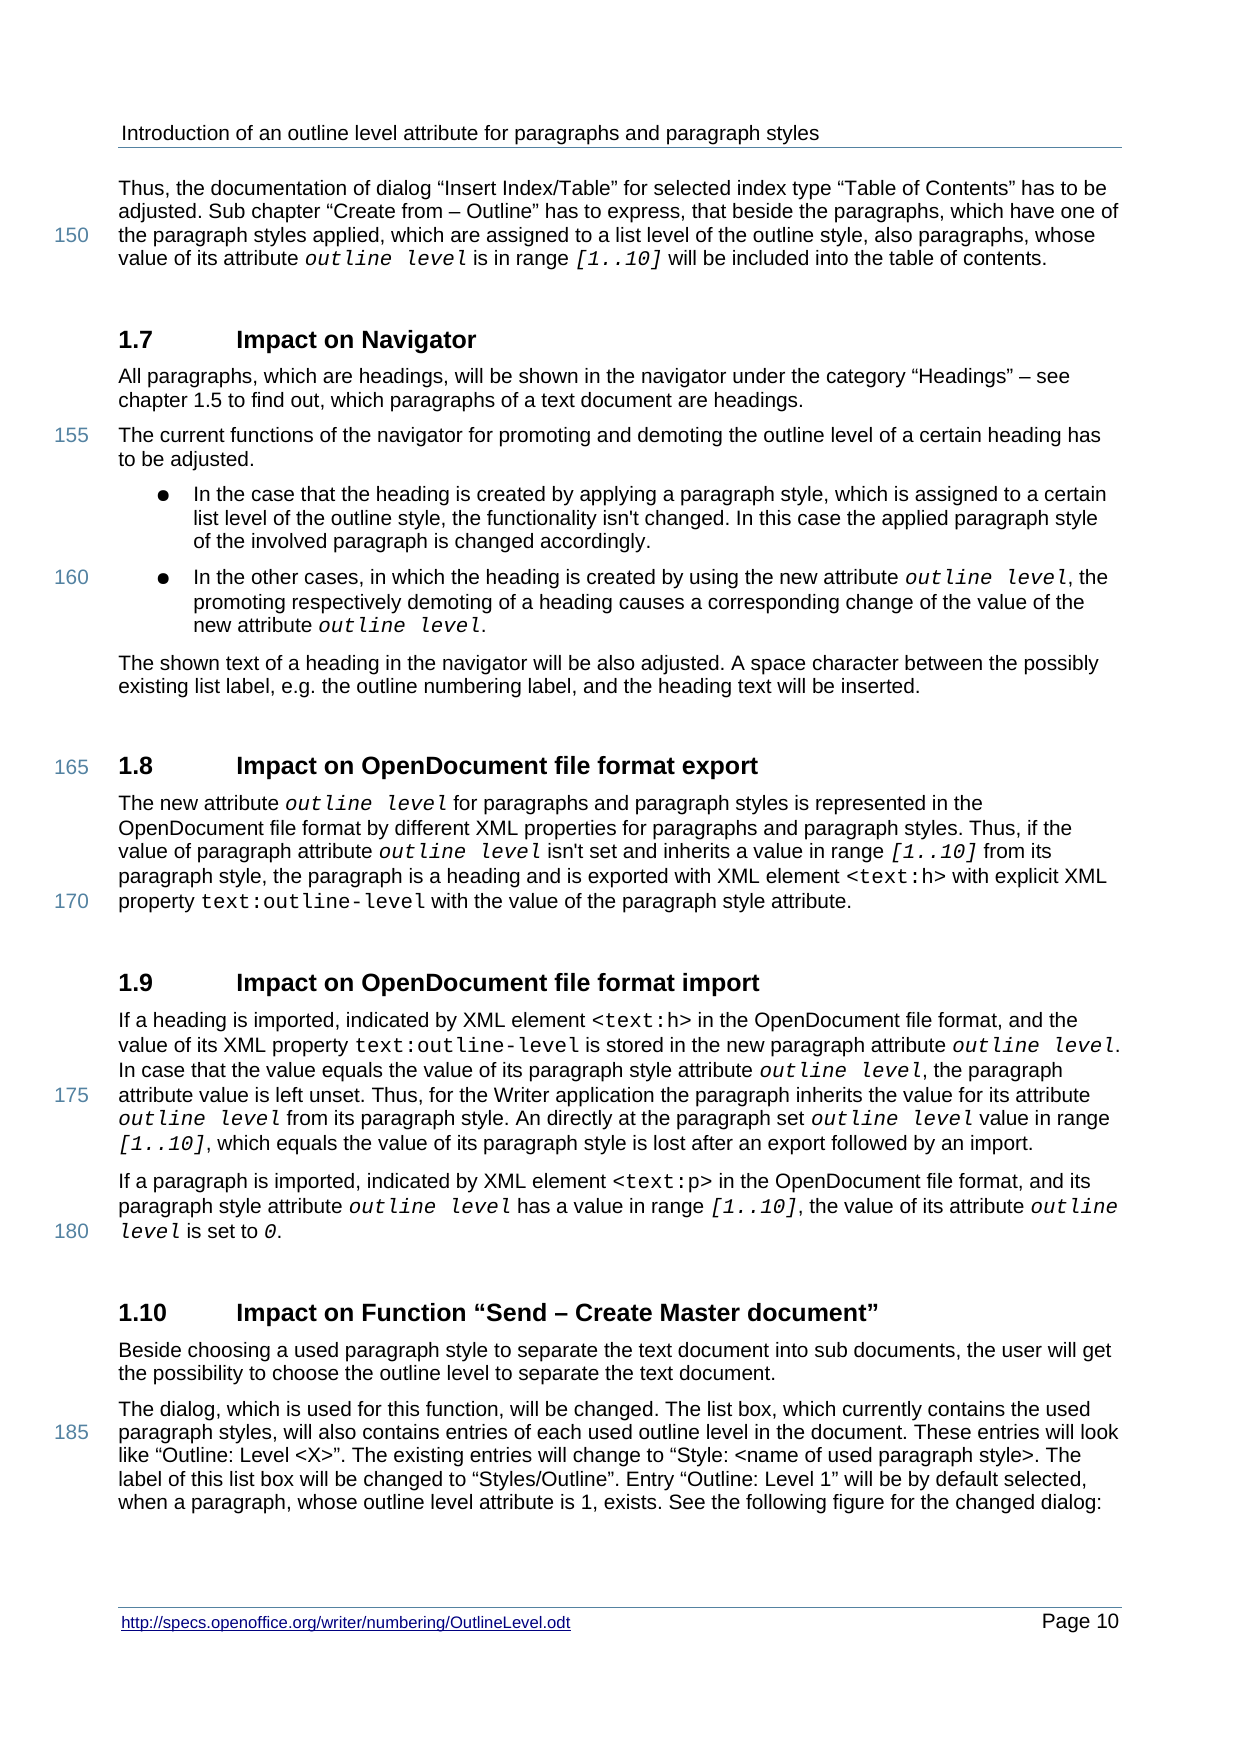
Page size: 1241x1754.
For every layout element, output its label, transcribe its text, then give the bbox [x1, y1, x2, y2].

text Thus, the documentation of dialog “Insert Index/Table” for selected index type “Table of Contents” has to be adjusted. Sub chapter “Create from – Outline” has to express, that beside the paragraphs, which have one of the paragraph styles applied, which are assigned to a list level of the outline style, also paragraphs, whose value of its attribute outline level is in range [1..10] will be included into the table of contents. [118, 177, 1122, 272]
subtitle Impact on Navigator [118, 325, 1122, 353]
text The current functions of the navigator for promoting and demoting the outline level of a certain heading has to be adjusted. [118, 424, 1122, 471]
text The shown text of a heading in the navigator will be also adjusted. A space character between the possibly existing list label, e.g. the outline numbering label, and the heading text will be inserted. [118, 651, 1122, 698]
text All paragraphs, which are headings, will be shown in the navigator under the category “Headings” – see chapter 1.5 to find out, which paragraphs of a text document are headings. [118, 365, 1122, 412]
text The new attribute outline level for paragraphs and paragraph styles is represented in the OpenDocument file format by different XML properties for paragraphs and paragraph styles. Thus, if the value of paragraph attribute outline level isn't set and inherits a value in range [1..10] from its paragraph style, the paragraph is a heading and is exported with XML element <text:h> with explicit XML property text:outline-level with the value of the paragraph style attribute. [118, 791, 1122, 915]
text Beside choosing a used paragraph style to separate the text document into sub documents, the user will get the possibility to choose the outline level to separate the text document. [118, 1338, 1122, 1385]
list In the case that the heading is created by applying a paragraph style, which is assigned to a certain list level of the outline style, the functionality isn't changed. In this case the applied paragraph style of the involved paragraph is changed accordingly. [156, 483, 1122, 553]
text If a paragraph is imported, indicated by XML element <text:p> in the OpenDocument file format, and its paragraph style attribute outline level has a value in range [1..10], the value of its attribute outline level is set to 0. [118, 1169, 1122, 1245]
text If a heading is imported, indicated by XML element <text:h> in the OpenDocument file format, and the value of its XML property text:outline-level is stored in the new paragraph attribute outline level. In case that the value equals the value of its paragraph style attribute outline level, the paragraph attribute value is left unset. Thus, for the Writer application the paragraph inherits the value for its attribute outline level from its paragraph style. An directly at the paragraph set outline level value in range [1..10], which equals the value of its paragraph style is lost after an export followed by an import. [118, 1008, 1122, 1157]
subtitle Impact on Function “Send – Create Master document” [118, 1299, 1122, 1327]
list In the other cases, in which the heading is created by using the new attribute outline level, the promoting respectively demoting of a heading causes a corresponding change of the value of the new attribute outline level. [156, 565, 1122, 639]
text The dialog, which is used for this function, will be changed. The list box, which currently contains the used paragraph styles, will also contains entries of each used outline level in the document. These entries will look like “Outline: Level <X>”. The existing entries will change to “Style: <name of used paragraph style>. The label of this list box will be changed to “Styles/Outline”. Entry “Outline: Level 1” will be by default selected, when a paragraph, whose outline level attribute is 1, exists. See the following figure for the changed dialog: [118, 1397, 1122, 1513]
subtitle Impact on OpenDocument file format import [118, 969, 1122, 997]
subtitle Impact on OpenDocument file format export [118, 751, 1122, 779]
